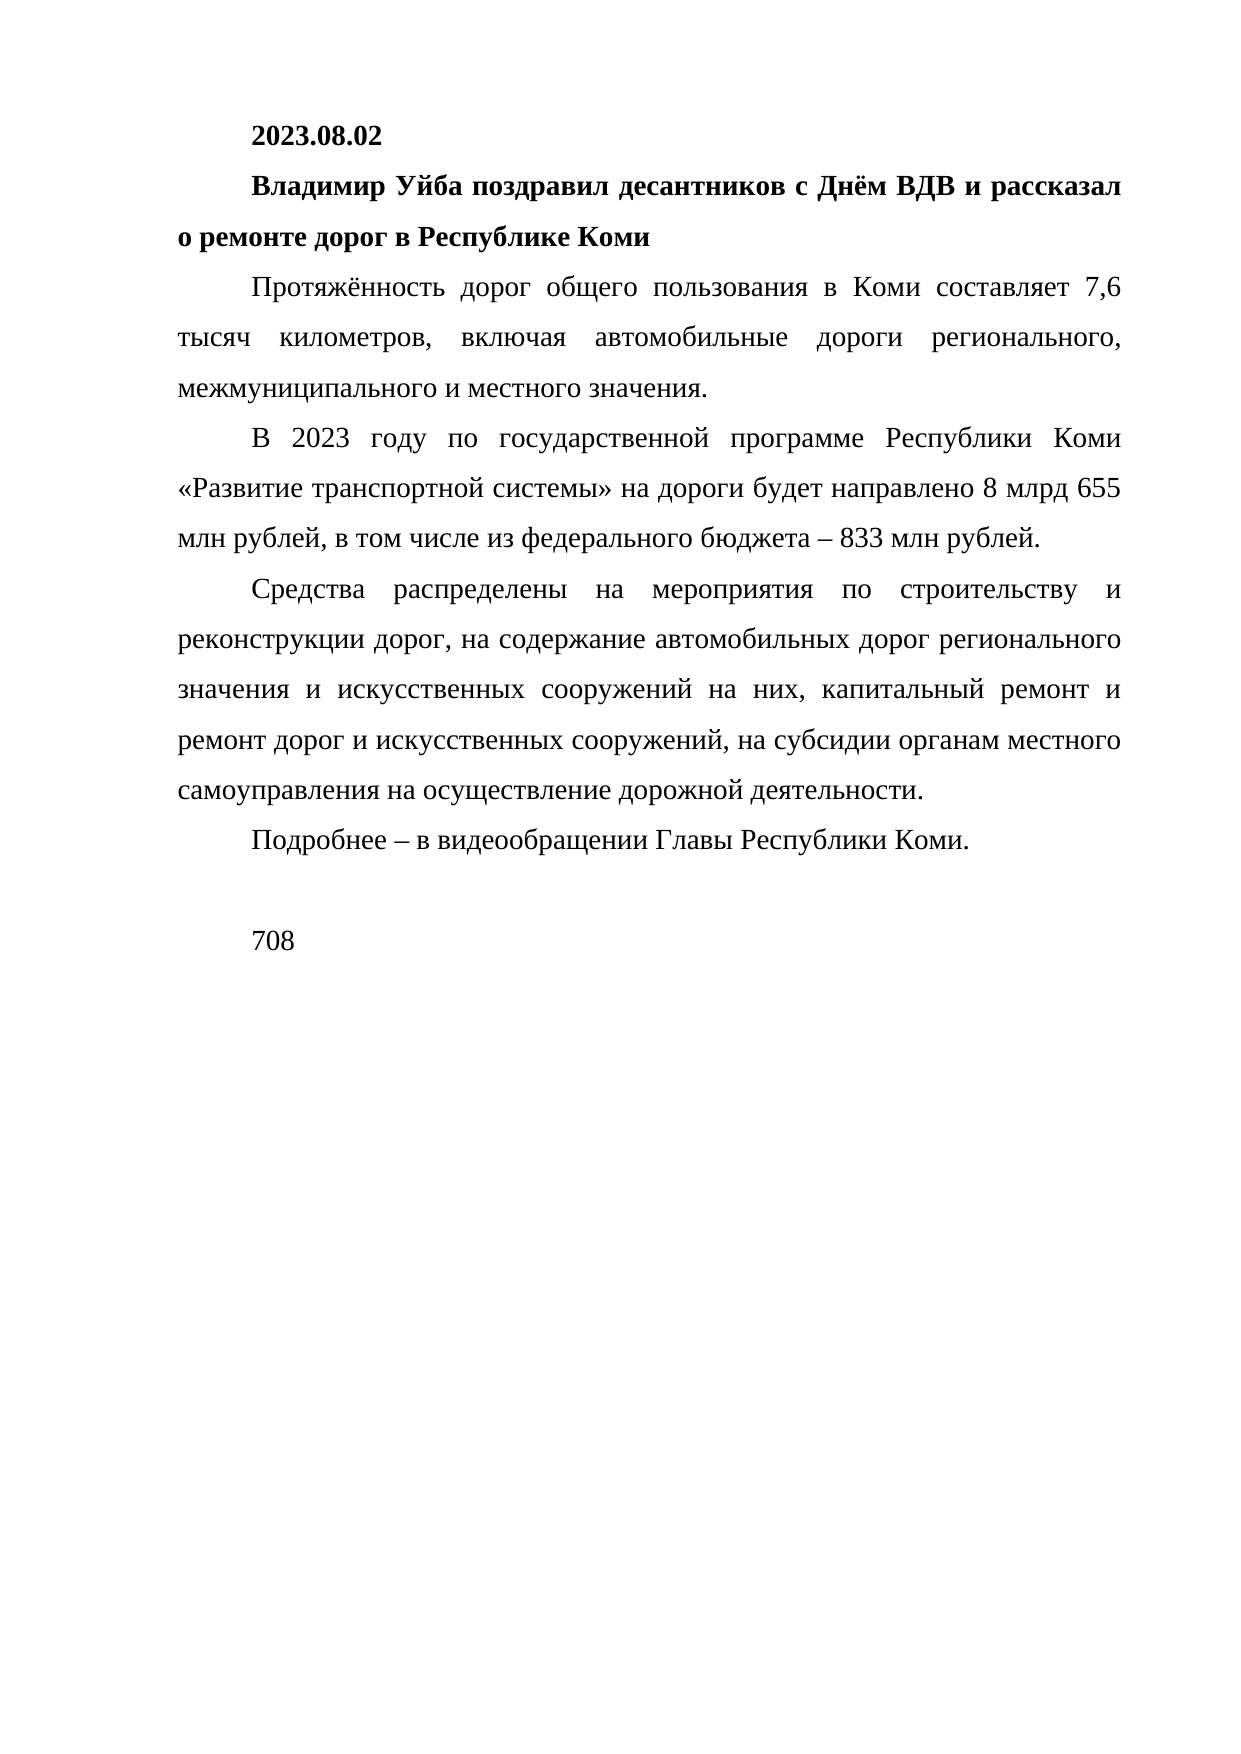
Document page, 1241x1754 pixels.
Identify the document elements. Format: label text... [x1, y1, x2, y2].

text Подробнее – в видеообращении Главы Республики Коми. [177, 822, 1122, 856]
text Протяжённость дорог общего пользования в Коми составляет 7,6 тысяч километров, включая автомобильные дороги регионального, межмуниципального и местного значения. [177, 269, 1122, 403]
subtitle 2023.08.02 [177, 118, 1122, 152]
text Средства распределены на мероприятия по строительству и реконструкции дорог, на содержание автомобильных дорог регионального значения и искусственных сооружений на них, капитальный ремонт и ремонт дорог и искусственных сооружений, на субсидии органам местного самоуправления на осуществление дорожной деятельности. [177, 571, 1122, 806]
text В 2023 году по государственной программе Республики Коми «Развитие транспортной системы» на дороги будет направлено 8 млрд 655 млн рублей, в том числе из федерального бюджета – 833 млн рублей. [177, 420, 1122, 554]
text 708 [177, 923, 1122, 957]
subtitle Владимир Уйба поздравил десантников с Днём ВДВ и рассказал о ремонте дорог в Республике Коми [177, 168, 1122, 252]
